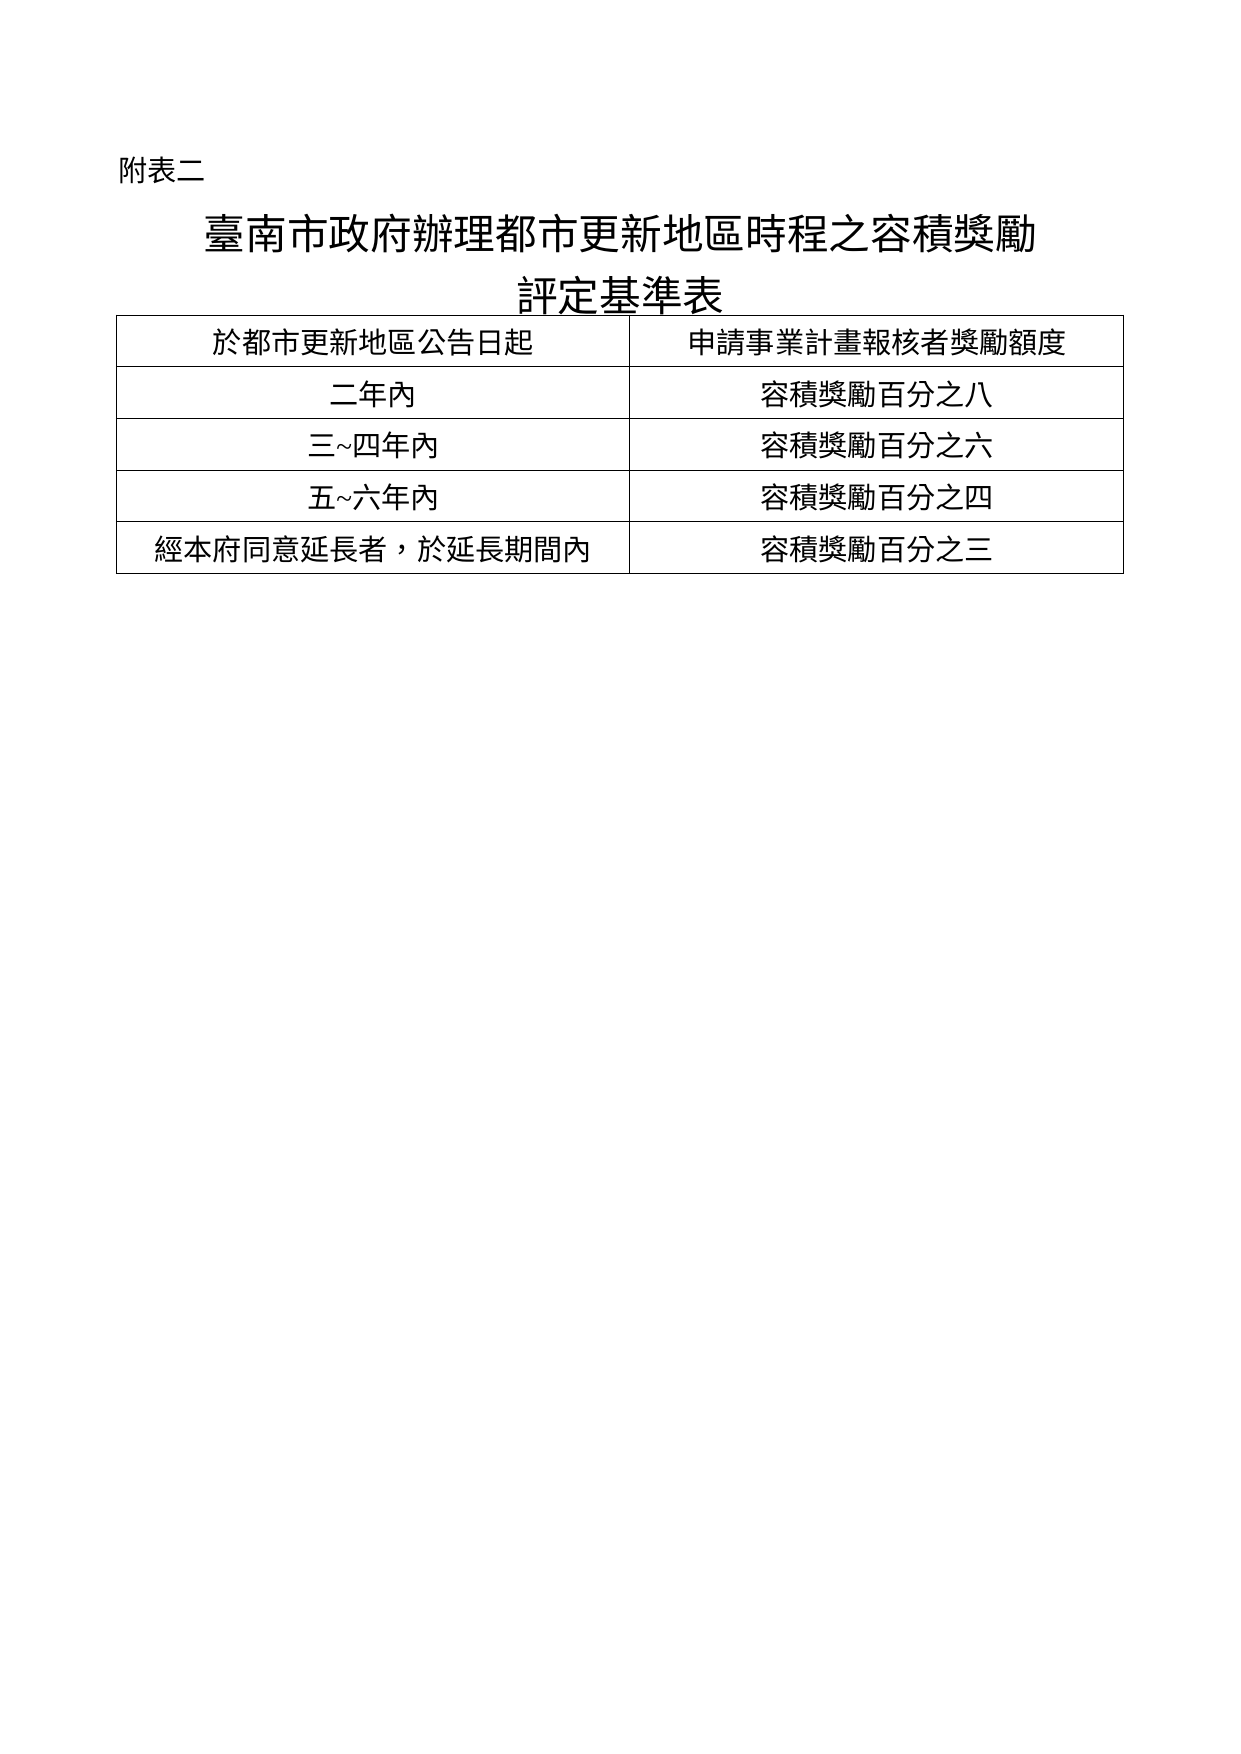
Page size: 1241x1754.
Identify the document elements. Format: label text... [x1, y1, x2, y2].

table_cell 容積獎勵百分之三 [630, 522, 1123, 573]
table_cell 經本府同意延長者，於延長期間內 [117, 522, 629, 573]
table_cell 容積獎勵百分之八 [630, 367, 1123, 418]
text 評定基準表 [118, 252, 1122, 314]
text 臺南市政府辦理都市更新地區時程之容積獎勵 [118, 189, 1122, 252]
table_cell 五~六年內 [117, 471, 629, 521]
text 附表二 [118, 127, 1122, 189]
table_cell 三~四年內 [117, 419, 629, 469]
table_cell 二年內 [117, 367, 629, 418]
table_cell 容積獎勵百分之四 [630, 471, 1123, 521]
table_header 申請事業計畫報核者獎勵額度 [630, 316, 1123, 366]
table_header 於都市更新地區公告日起 [117, 316, 629, 366]
table_cell 容積獎勵百分之六 [630, 419, 1123, 469]
